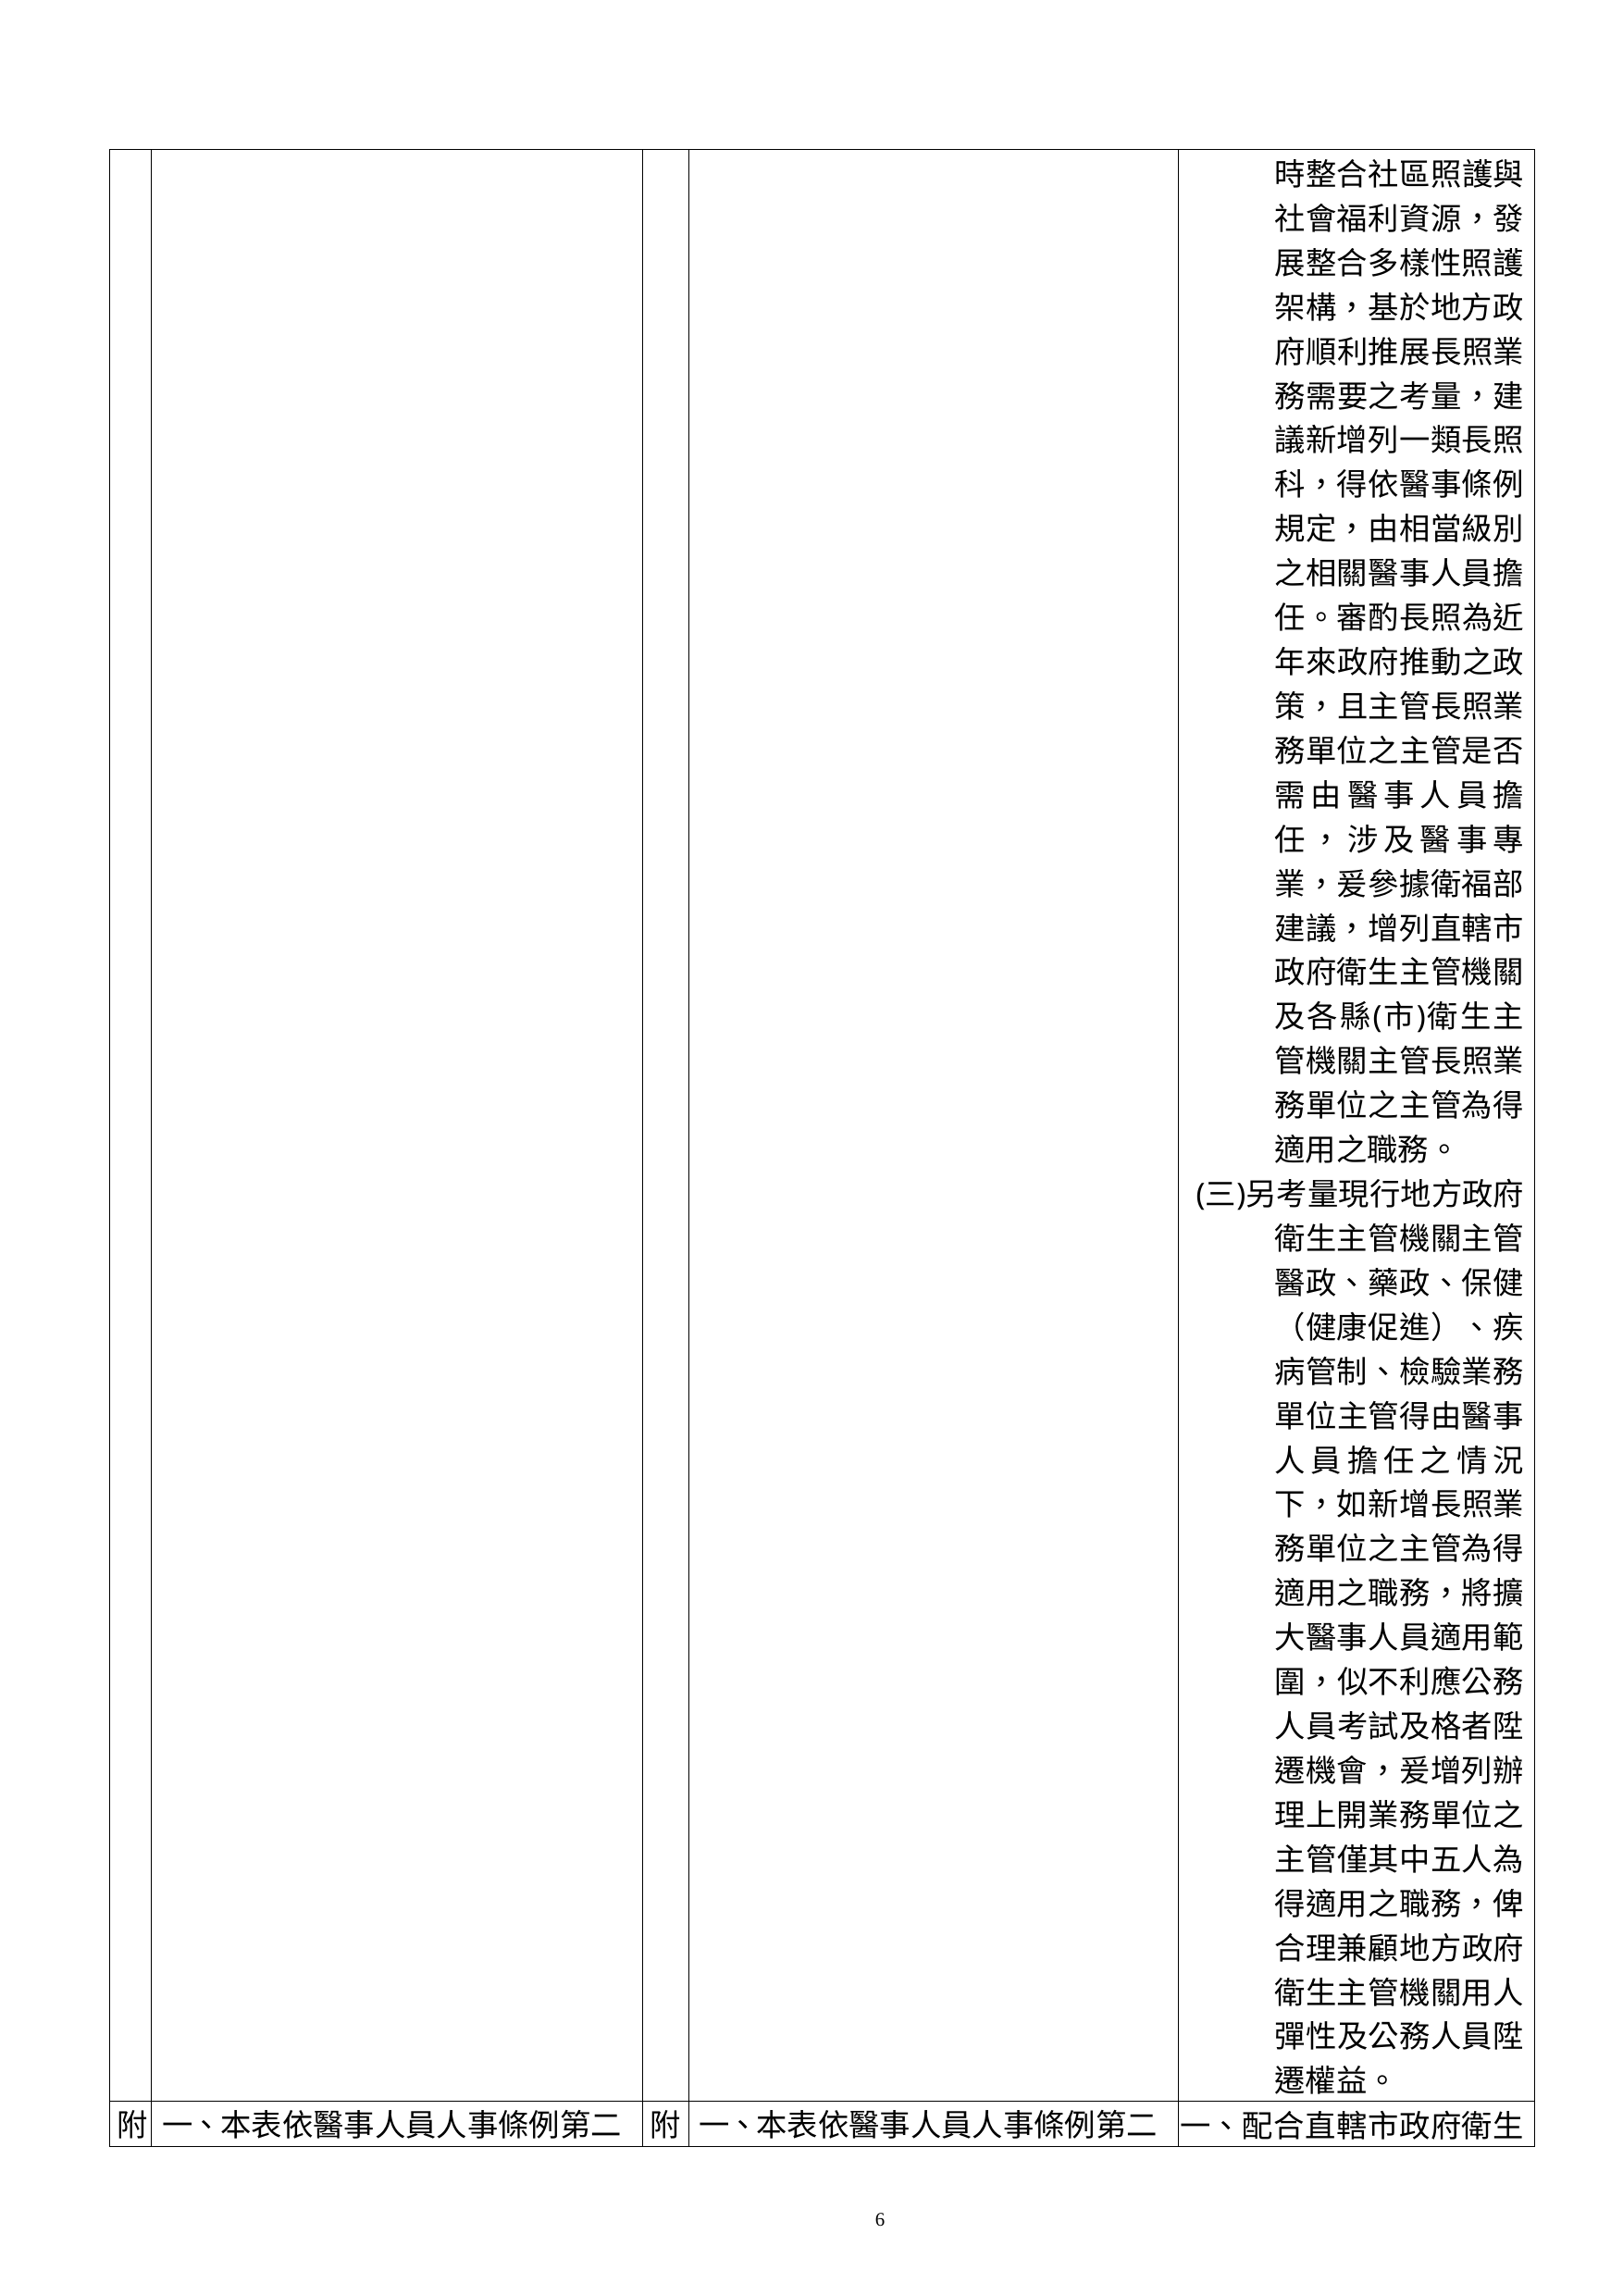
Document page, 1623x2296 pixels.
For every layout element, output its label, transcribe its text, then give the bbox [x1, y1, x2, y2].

table_cell 一、各機關組織法規所定之下列職務，必要時得依醫事人員人事條例規定，由相當級別之相關醫事人員擔任： (一)衛生福利部： 各醫事業務司之司長或副司長其中一人及技監、簡任技正員額總數五分之一。 (二)衛生福利部疾病管制署： 1、署長或副署長其中二人。 2、各組組長或副組長其中一人、各中心主任或副主任其中一人及簡任技正員額總數五分之一。 (三)衛生福利部食品藥物管理署： 1、署長或副署長其中二人。 2、各組組長或副組長其中一人及簡任技正員額總數五分之一。 (四)衛生福利部國民健康署： 1、署長或副署長其中二人。 2、各醫事業務組組長、副組長其中一人及簡任技正員額總數五分之一。 (五)衛生福利部中央健康保險署： 1、署長或副署長其中二人。 2、醫務管理組、醫審及藥材組及各分區業務組之組長或副組長其中一人、簡任技正員額總數五分之一。 (六)國軍退除役官兵輔導委員會： 主管衛生醫療之處長或副處長其中一人。 (七)國軍退除役官兵輔導委員會榮譽國民之家、榮民自費安養中心、衛生福利部彰化老人養護中心、南投啟智教養院、臺南教養院、臺北市立陽明教養院： 組長（保健組）、課長（保健課、護理課）、科長(保健科、護理科)。 (八)法務部法醫研究所： 所長。 (九)國防部軍醫局： 各處之處長或副處長其中一人。 (十)直轄市政府衛生局： 1、副局長一人。 2、主管醫政、藥政、保健（健康促進）、疾病管制、檢驗業務之處長、科長或主任。 3、技正及技士員額總數十五分之一以下，不足一人時，得以一人計。 （十一）各縣（市）衛生局： 1、局長或副局長其中一人。 2、主管醫政、藥政、保健（健康促進）、疾病管制、檢驗業務之科（課）長。 3、技正及技士員額總數十五分之一以下，不足一人時，得以一人計。 二、各級公立醫療機構組織法規所定之下列職務，必要時得依醫事人員人事條例規定，由相當級別之相關醫事人員兼任： (一)首長、副首長。 (二)醫事單位之主管、副主管。（護理督導長、護理長、副護理長、護士長除外） [689, 150, 1178, 2101]
table_cell 一、一、配合一百零七年六月十三日修正公布之衛生福利部(以下簡稱衛福部)組織法第三條規定，將該部常務次長列為得適用之職務。 二、依衛福部一百零七年二月七日衛部人字第一○七二二六○一七○A號函建議，增列該部中央健康保險署(以下簡稱健保署)企劃組組長或副組長為得適用之職務，說明如下： (一)有關本表新增得適用職務之認定，係以機關組織法規所定職掌事項是否與醫事相關為依據，如有疑義，得參採衛福部提供之專業意見審認，以資周妥。 (二)茲以健保署企劃組之組長或副組長須否進用醫事專業人才，涉及該組職掌事項究否與醫事專業相關，依健保署處務規程規定，企劃組掌理該署業務政策、施政方針、施政計畫及目標之研訂等事項，尚難認定與醫事專業有關；惟依衛福部來函表示，企劃組掌理該署施政方針、使命、願景之研訂，並據以規劃中程暨年度施政方針、目標及計畫，業務涉及違規查處、支付標準、總額規劃、醫療費用事項、健康存摺、雲端藥歷專案等多元醫療面向外，尚須就該等業務相關行政規則訂定、修正及法令執行疑義提出專業見解，實有具醫療專才人員擔任主管職務之需求。基於健保署企劃組有延攬醫療專才人員擔任主管職務之需要，且該組業務是否與醫事相關，涉及醫事專業，爰參採衛福部建議，增列該署企劃組組長或副組長其中一人為得適用之職務。 (三)又依醫事條例第三條第二項規定，各機關醫事職務之員額及級別，應依其職責程度及所需專業知能，列入組織法規或編制表內。以健保署組織法並未規定企劃組組長或副組長其中一人為得適用醫事條例之職務，爰本表增列上開職務為得適用之職務後，健保署擬進用醫事人員擔任時，仍需修正其編制表後始得適用。 三、修正貳、得適用之職務一之(十)直轄市政府衛生局、(十一)各縣(市)衛生局名稱，並因應直轄市政府、各縣市政府用人需要，增列主管長期照護(以下簡稱長照)業務之單位主管為得適用之職務，說明如下： (一)鑒於行政院組織調整後，衛福部為全國衛生及福利業務主管機關，爰此，連江縣政府配合衛福部組織調整之職掌事項，調整原所屬衛生局業務，並修正機關名稱為「連江縣衛生福利局」，該局組織規程暨編制表業經考試院一百零六年七月二十八日考臺組貳一字第一○六○○○四八六八號函修正核備，並自同年一月一日生效，爰自是日起即得適用本表之規定，尚毋須配合修正本表附註十規定。另為彈性規範地方政府衛生主管機關之名稱，經參酌藥事法等醫事專業法規規定，將直轄市政府衛生局、各縣(市)衛生局名稱分別修正為直轄市衛生主管機關、各縣(市)衛生主管機關。 (二)依原行政院衛生署(現為衛福部)九十九年一月十八日衛署醫字第○九九○○六○六○九號函及同年四月六日衛署醫字第○九九○○○七五八四號函意旨，長照業務原為醫政業務之一環，地方政府衛生局主管醫政、長照業務等二科(課)長，僅得以其中一科(課)長為得適用醫事條例之職務。惟近來地方衛生主管機關辦理長照業務單位之主管，似有進用醫事人力之需求，爰經函准衛福部一百零六年七月二十日衛部醫字第一○六一六六五五○四號書函表示，長照係因應人口高齡化及慢性病照護需求增加，期以無縫銜接急性醫療，提供民眾持續性、完整性及周全性的健康照護，同時整合社區照護與社會福利資源，發展整合多樣性照護架構，基於地方政府順利推展長照業務需要之考量，建議新增列一類長照科，得依醫事條例規定，由相當級別之相關醫事人員擔任。審酌長照為近年來政府推動之政策，且主管長照業務單位之主管是否需由醫事人員擔任，涉及醫事專業，爰參據衛福部建議，增列直轄市政府衛生主管機關及各縣(市)衛生主管機關主管長照業務單位之主管為得適用之職務。 (三)另考量現行地方政府衛生主管機關主管醫政、藥政、保健（健康促進）、疾病管制、檢驗業務單位主管得由醫事人員擔任之情況下，如新增長照業務單位之主管為得適用之職務，將擴大醫事人員適用範圍，似不利應公務人員考試及格者陞遷機會，爰增列辦理上開業務單位之主管僅其中五人為得適用之職務，俾合理兼顧地方政府衛生主管機關用人彈性及公務人員陞遷權益。 [1179, 150, 1534, 2101]
table_cell 附 [643, 2102, 688, 2146]
table_cell [643, 150, 688, 2101]
table_cell 附 [110, 2102, 151, 2146]
table_cell 一、本表依醫事人員人事條例第二 [689, 2102, 1178, 2146]
table_cell [110, 150, 151, 2101]
table_cell 一、配合直轄市政府衛生 [1179, 2102, 1534, 2146]
table_cell 一、本表依醫事人員人事條例第二 [152, 2102, 642, 2146]
table_cell [152, 150, 642, 2101]
